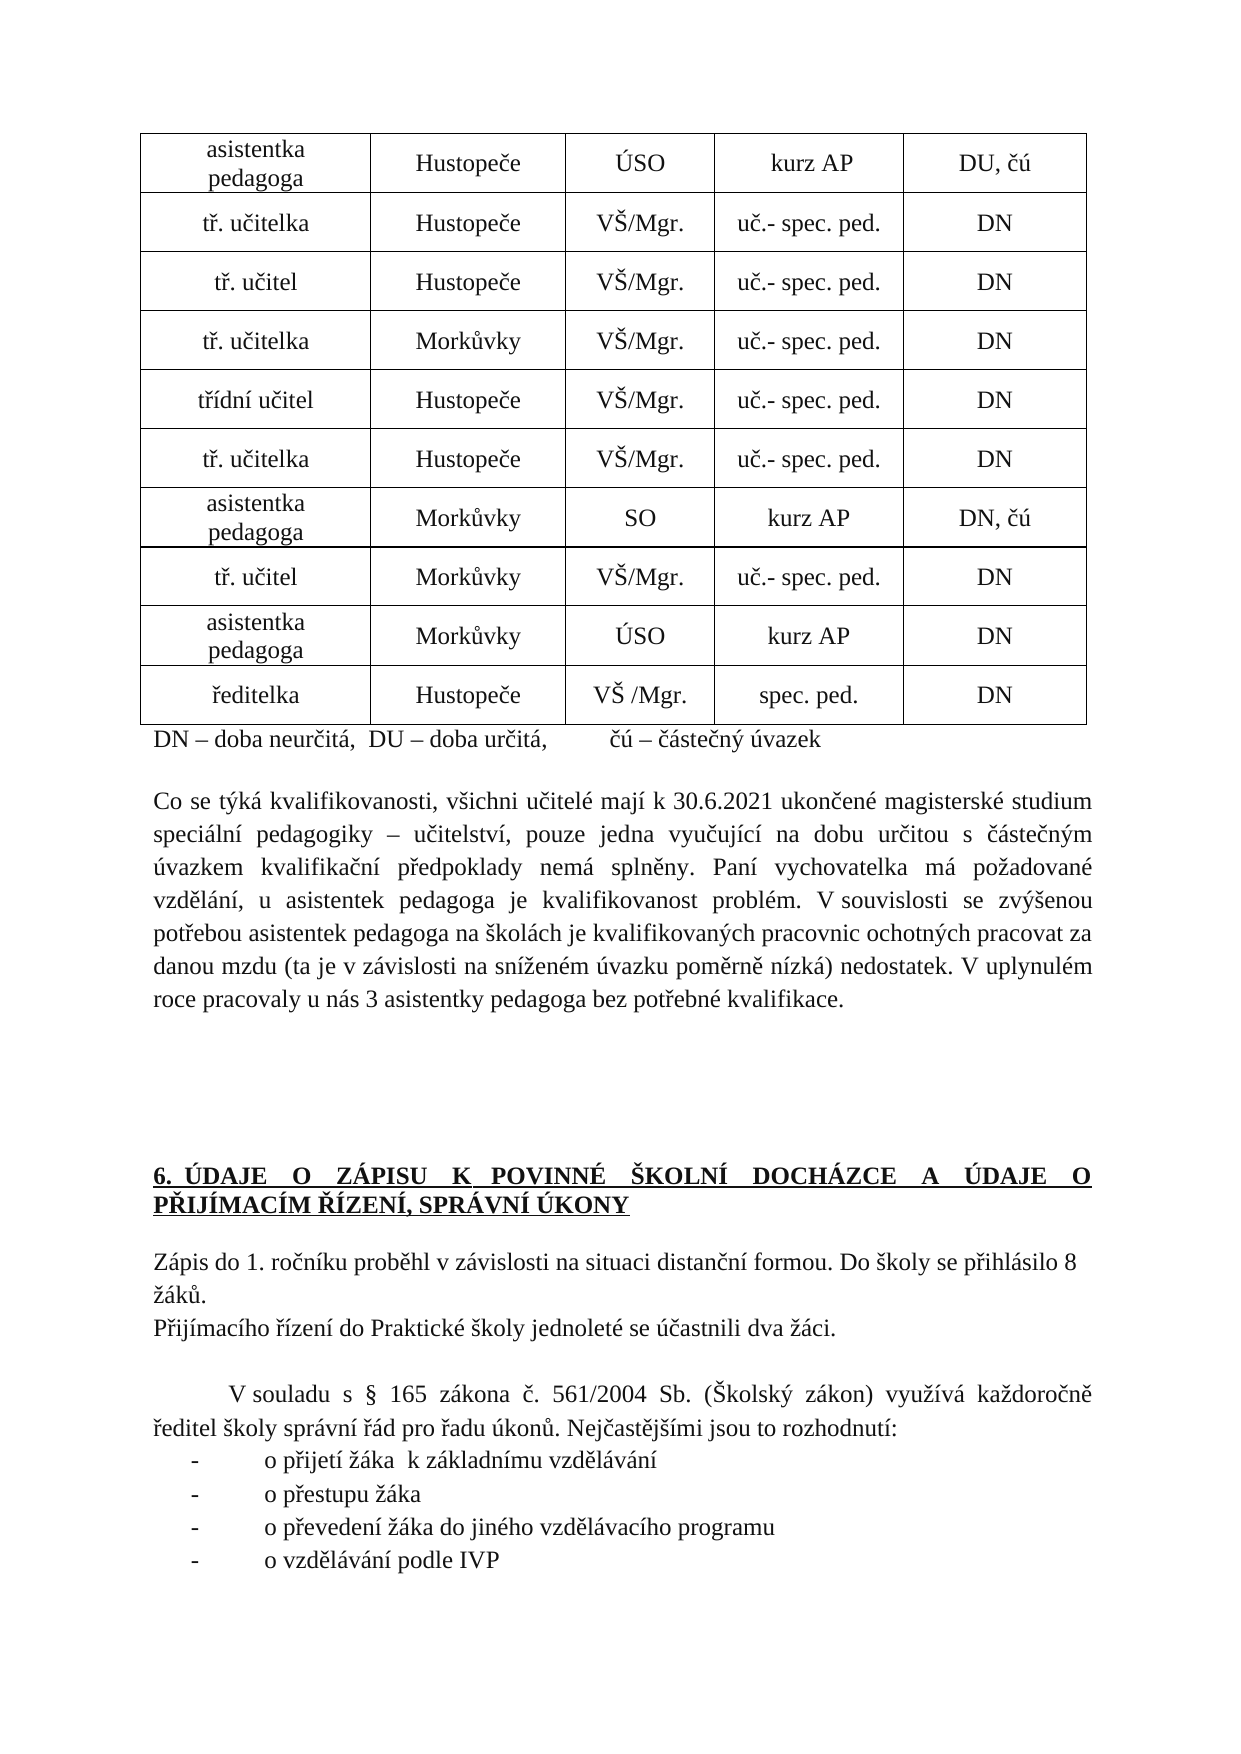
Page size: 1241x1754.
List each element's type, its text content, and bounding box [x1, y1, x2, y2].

text Co se týká kvalifikovanosti, všichni učitelé mají k 30.6.2021 ukončené magisterské studium speciální pedagogiky – učitelství, pouze jedna vyučující na dobu určitou s částečným úvazkem kvalifikační předpoklady nemá splněny. Paní vychovatelka má požadované vzdělání, u asistentek pedagoga je kvalifikovanost problém. V souvislosti se zvýšenou potřebou asistentek pedagoga na školách je kvalifikovaných pracovnic ochotných pracovat za danou mzdu (ta je v závislosti na sníženém úvazku poměrně nízká) nedostatek. V uplynulém roce pracovaly u nás 3 asistentky pedagoga bez potřebné kvalifikace. [153, 786, 1093, 1013]
table_cell VŠ/Mgr. [566, 548, 714, 605]
table_cell tř. učitelka [141, 311, 370, 369]
table_cell kurz AP [715, 488, 903, 546]
table_cell VŠ /Mgr. [566, 666, 714, 723]
table_cell tř. učitel [141, 548, 370, 605]
text V souladu s § 165 zákona č. 561/2004 Sb. (Školský zákon) využívá každoročně ředitel školy správní řád pro řadu úkonů. Nejčastějšími jsou to rozhodnutí: [153, 1379, 1093, 1441]
table_cell Morkůvky [371, 488, 565, 546]
table_cell tř. učitelka [141, 193, 370, 251]
table_cell Hustopeče [371, 429, 565, 487]
table_cell ÚSO [566, 134, 714, 192]
table_cell DN [904, 606, 1086, 664]
table_cell DN [904, 429, 1086, 487]
table_cell DU, čú [904, 134, 1086, 192]
table_cell DN, čú [904, 488, 1086, 546]
table_cell Hustopeče [371, 370, 565, 428]
table_cell kurz AP [715, 606, 903, 664]
list o přestupu žáka [191, 1479, 1093, 1507]
table_cell VŠ/Mgr. [566, 429, 714, 487]
table_cell DN [904, 666, 1086, 723]
list o převedení žáka do jiného vzdělávacího programu [191, 1512, 1093, 1540]
table_cell asistentka pedagoga [141, 134, 370, 192]
table_cell VŠ/Mgr. [566, 252, 714, 310]
table_cell kurz AP [715, 134, 903, 192]
table_cell DN [904, 370, 1086, 428]
table_cell VŠ/Mgr. [566, 370, 714, 428]
table_cell ředitelka [141, 666, 370, 723]
table_cell SO [566, 488, 714, 546]
table_cell DN [904, 193, 1086, 251]
table_cell uč.- spec. ped. [715, 311, 903, 369]
table_cell Morkůvky [371, 311, 565, 369]
text 6. ÚDAJE O ZÁPISU K POVINNÉ ŠKOLNÍ DOCHÁZCE A ÚDAJE O PŘIJÍMACÍM ŘÍZENÍ, SPRÁVNÍ ÚKONY [153, 1161, 1093, 1219]
table_cell třídní učitel [141, 370, 370, 428]
table_cell DN [904, 252, 1086, 310]
table_cell uč.- spec. ped. [715, 370, 903, 428]
table_cell Morkůvky [371, 548, 565, 605]
table_cell uč.- spec. ped. [715, 548, 903, 605]
table_cell Hustopeče [371, 252, 565, 310]
table_cell spec. ped. [715, 666, 903, 723]
table_cell uč.- spec. ped. [715, 252, 903, 310]
table_cell VŠ/Mgr. [566, 193, 714, 251]
table_cell Hustopeče [371, 666, 565, 723]
table_cell uč.- spec. ped. [715, 193, 903, 251]
text Přijímacího řízení do Praktické školy jednoleté se účastnili dva žáci. [153, 1313, 1093, 1342]
table_cell tř. učitel [141, 252, 370, 310]
list o vzdělávání podle IVP [191, 1545, 1093, 1573]
table_cell Hustopeče [371, 193, 565, 251]
text Zápis do 1. ročníku proběhl v závislosti na situaci distanční formou. Do školy se přihlásilo 8 žáků. [153, 1247, 1093, 1309]
table_cell ÚSO [566, 606, 714, 664]
table_cell uč.- spec. ped. [715, 429, 903, 487]
table_cell Morkůvky [371, 606, 565, 664]
table_cell VŠ/Mgr. [566, 311, 714, 369]
text DN – doba neurčitá, DU – doba určitá, čú – částečný úvazek [153, 724, 1093, 753]
table_cell asistentka pedagoga [141, 488, 370, 546]
table_cell Hustopeče [371, 134, 565, 192]
table_cell DN [904, 548, 1086, 605]
table_cell DN [904, 311, 1086, 369]
table_cell asistentka pedagoga [141, 606, 370, 664]
table_cell tř. učitelka [141, 429, 370, 487]
list o přijetí žáka k základnímu vzdělávání [191, 1446, 1093, 1474]
